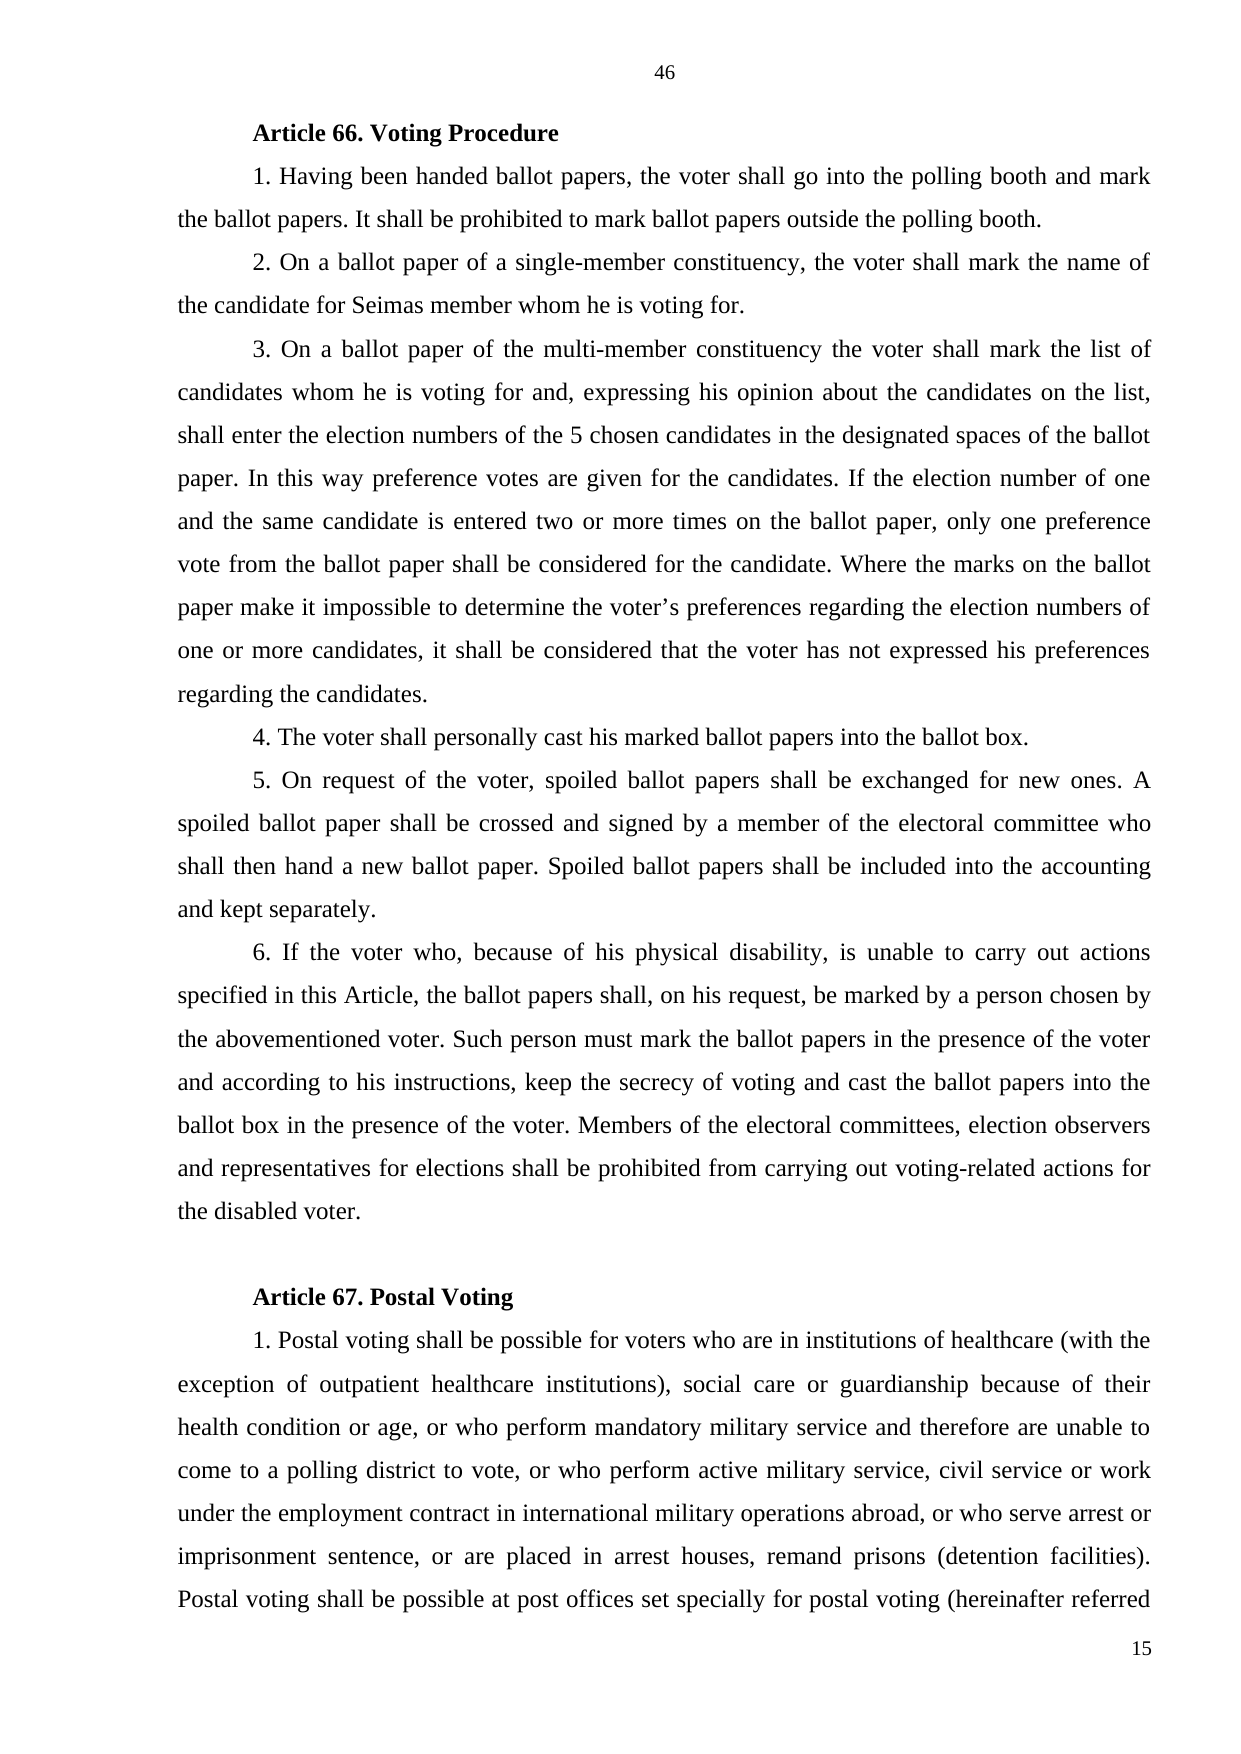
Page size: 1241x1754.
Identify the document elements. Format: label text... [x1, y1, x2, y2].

text 3. On a ballot paper of the multi-member constituency the voter shall mark the list of candidates whom he is voting for and, expressing his opinion about the candidates on the list, shall enter the election numbers of the 5 chosen candidates in the designated spaces of the ballot paper. In this way preference votes are given for the candidates. If the election number of one and the same candidate is entered two or more times on the ballot paper, only one preference vote from the ballot paper shall be considered for the candidate. Where the marks on the ballot paper make it impossible to determine the voter’s preferences regarding the election numbers of one or more candidates, it shall be considered that the voter has not expressed his preferences regarding the candidates. [177, 334, 1152, 707]
text 1. Postal voting shall be possible for voters who are in institutions of healthcare (with the exception of outpatient healthcare institutions), social care or guardianship because of their health condition or age, or who perform mandatory military service and therefore are unable to come to a polling district to vote, or who perform active military service, civil service or work under the employment contract in international military operations abroad, or who serve arrest or imprisonment sentence, or are placed in arrest houses, remand prisons (detention facilities). Postal voting shall be possible at post offices set specially for postal voting (hereinafter referred [177, 1326, 1152, 1613]
text 2. On a ballot paper of a single-member constituency, the voter shall mark the name of the candidate for Seimas member whom he is voting for. [177, 247, 1152, 319]
text 5. On request of the voter, spoiled ballot papers shall be exchanged for new ones. A spoiled ballot paper shall be crossed and signed by a member of the electoral committee who shall then hand a new ballot paper. Spoiled ballot papers shall be included into the accounting and kept separately. [177, 765, 1152, 923]
text 6. If the voter who, because of his physical disability, is unable to carry out actions specified in this Article, the ballot papers shall, on his request, be marked by a person chosen by the abovementioned voter. Such person must mark the ballot papers in the presence of the voter and according to his instructions, keep the secrecy of voting and cast the ballot papers into the ballot box in the presence of the voter. Members of the electoral committees, election observers and representatives for elections shall be prohibited from carrying out voting-related actions for the disabled voter. [177, 937, 1152, 1225]
text 4. The voter shall personally cast his marked ballot papers into the ballot box. [177, 722, 1152, 751]
text 1. Having been handed ballot papers, the voter shall go into the polling booth and mark the ballot papers. It shall be prohibited to mark ballot papers outside the polling booth. [177, 161, 1152, 233]
text Article 67. Postal Voting [177, 1282, 1152, 1311]
text Article 66. Voting Procedure [177, 118, 1152, 147]
